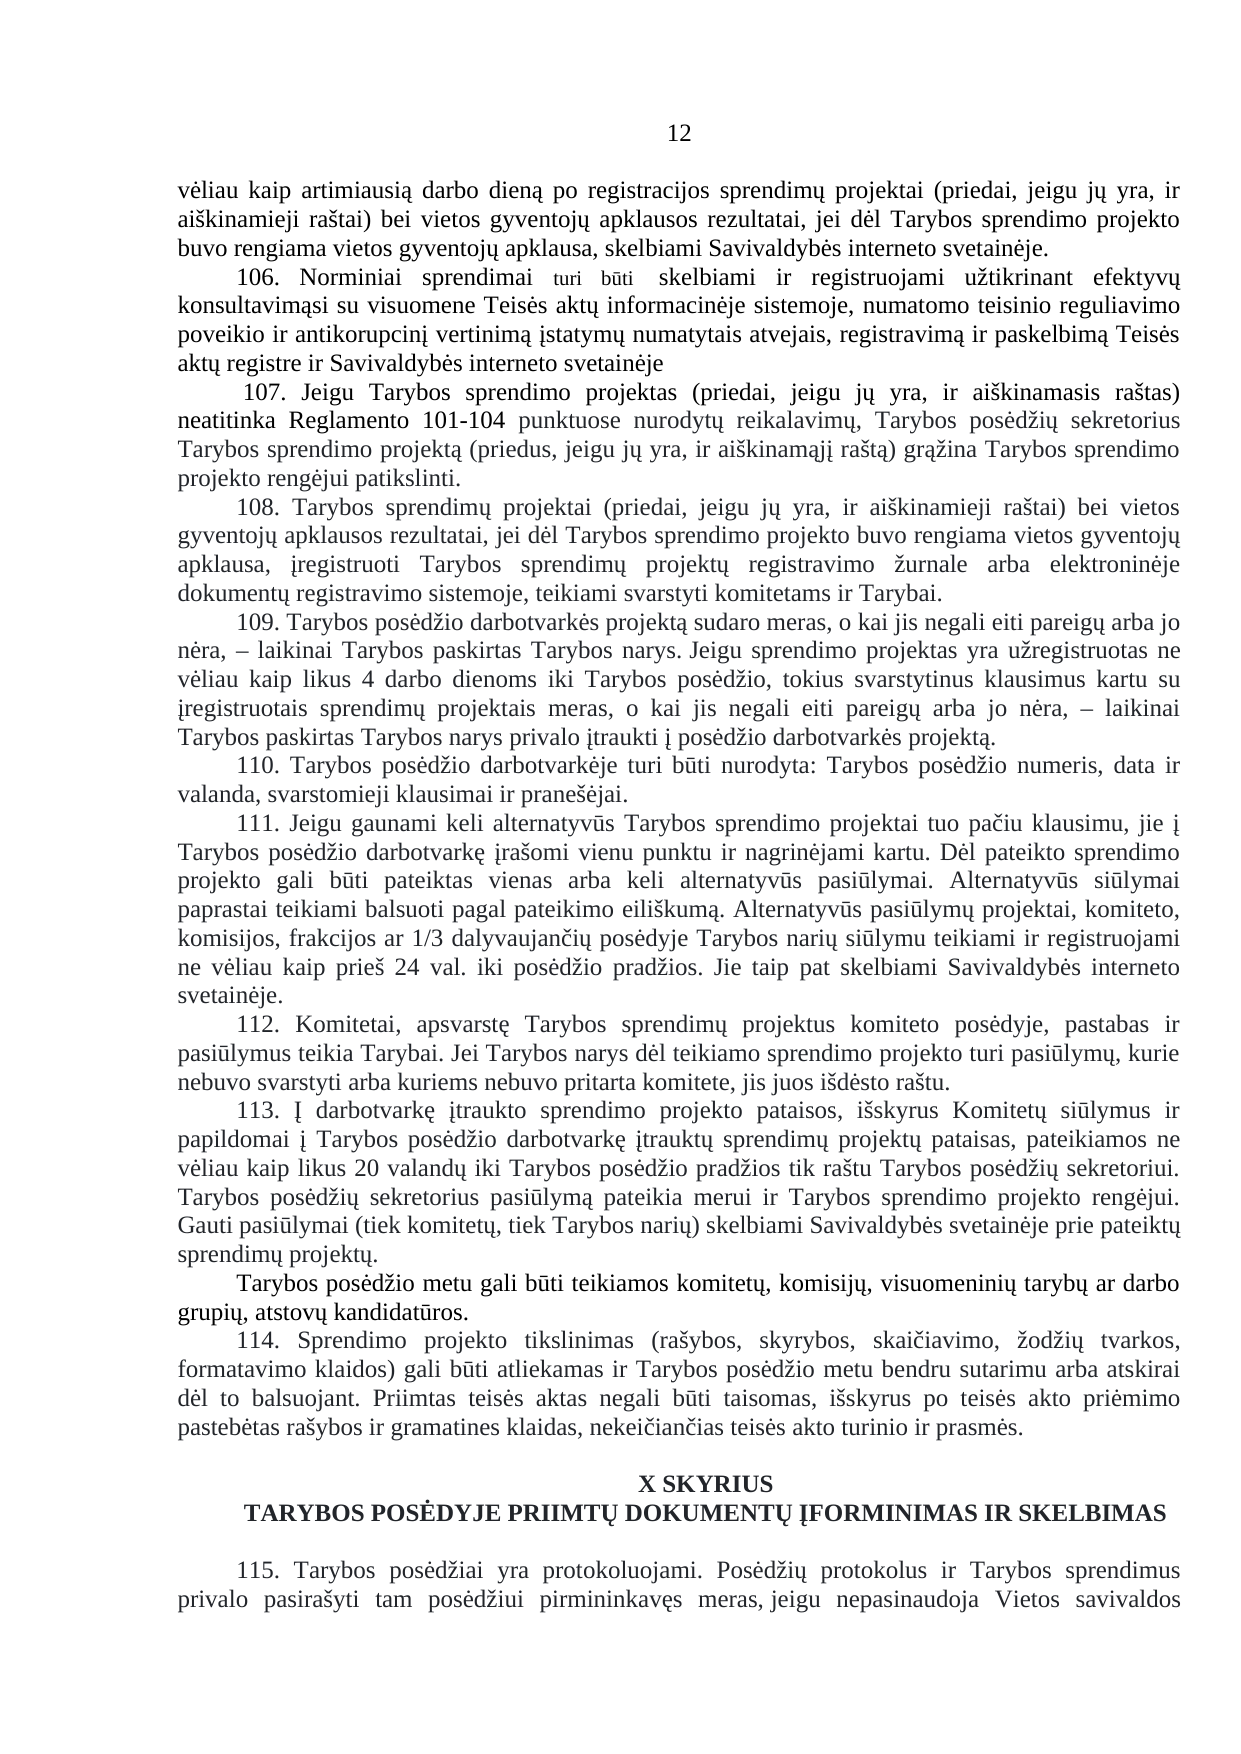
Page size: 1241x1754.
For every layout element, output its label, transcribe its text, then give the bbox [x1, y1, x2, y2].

text X SKYRIUS [177, 1469, 1181, 1498]
text Tarybos posėdžio metu gali būti teikiamos komitetų, komisijų, visuomeninių tarybų ar darbo grupių, atstovų kandidatūros. [177, 1268, 1181, 1326]
text 113. Į darbotvarkę įtraukto sprendimo projekto pataisos, išskyrus Komitetų siūlymus ir papildomai į Tarybos posėdžio darbotvarkę įtrauktų sprendimų projektų pataisas, pateikiamos ne vėliau kaip likus 20 valandų iki Tarybos posėdžio pradžios tik raštu Tarybos posėdžių sekretoriui. Tarybos posėdžių sekretorius pasiūlymą pateikia merui ir Tarybos sprendimo projekto rengėjui. Gauti pasiūlymai (tiek komitetų, tiek Tarybos narių) skelbiami Savivaldybės svetainėje prie pateiktų sprendimų projektų. [177, 1096, 1181, 1268]
text 108. Tarybos sprendimų projektai (priedai, jeigu jų yra, ir aiškinamieji raštai) bei vietos gyventojų apklausos rezultatai, jei dėl Tarybos sprendimo projekto buvo rengiama vietos gyventojų apklausa, įregistruoti Tarybos sprendimų projektų registravimo žurnale arba elektroninėje dokumentų registravimo sistemoje, teikiami svarstyti komitetams ir Tarybai. [177, 492, 1181, 607]
text vėliau kaip artimiausią darbo dieną po registracijos sprendimų projektai (priedai, jeigu jų yra, ir aiškinamieji raštai) bei vietos gyventojų apklausos rezultatai, jei dėl Tarybos sprendimo projekto buvo rengiama vietos gyventojų apklausa, skelbiami Savivaldybės interneto svetainėje. [177, 176, 1181, 262]
text 115. Tarybos posėdžiai yra protokoluojami. Posėdžių protokolus ir Tarybos sprendimus privalo pasirašyti tam posėdžiui pirmininkavęs meras, jeigu nepasinaudoja Vietos savivaldos [177, 1556, 1181, 1613]
text 114. Sprendimo projekto tikslinimas (rašybos, skyrybos, skaičiavimo, žodžių tvarkos, formatavimo klaidos) gali būti atliekamas ir Tarybos posėdžio metu bendru sutarimu arba atskirai dėl to balsuojant. Priimtas teisės aktas negali būti taisomas, išskyrus po teisės akto priėmimo pastebėtas rašybos ir gramatines klaidas, nekeičiančias teisės akto turinio ir prasmės. [177, 1326, 1181, 1441]
text 106. Norminiai sprendimai turi būti skelbiami ir registruojami užtikrinant efektyvų konsultavimąsi su visuomene Teisės aktų informacinėje sistemoje, numatomo teisinio reguliavimo poveikio ir antikorupcinį vertinimą įstatymų numatytais atvejais, registravimą ir paskelbimą Teisės aktų registre ir Savivaldybės interneto svetainėje [177, 262, 1181, 377]
text 107. Jeigu Tarybos sprendimo projektas (priedai, jeigu jų yra, ir aiškinamasis raštas) neatitinka Reglamento 101-104 punktuose nurodytų reikalavimų, Tarybos posėdžių sekretorius Tarybos sprendimo projektą (priedus, jeigu jų yra, ir aiškinamąjį raštą) grąžina Tarybos sprendimo projekto rengėjui patikslinti. [177, 377, 1181, 492]
text 110. Tarybos posėdžio darbotvarkėje turi būti nurodyta: Tarybos posėdžio numeris, data ir valanda, svarstomieji klausimai ir pranešėjai. [177, 751, 1181, 808]
text TARYBOS POSĖDYJE PRIIMTŲ DOKUMENTŲ ĮFORMINIMAS IR SKELBIMAS [177, 1498, 1181, 1527]
text 109. Tarybos posėdžio darbotvarkės projektą sudaro meras, o kai jis negali eiti pareigų arba jo nėra, – laikinai Tarybos paskirtas Tarybos narys. Jeigu sprendimo projektas yra užregistruotas ne vėliau kaip likus 4 darbo dienoms iki Tarybos posėdžio, tokius svarstytinus klausimus kartu su įregistruotais sprendimų projektais meras, o kai jis negali eiti pareigų arba jo nėra, – laikinai Tarybos paskirtas Tarybos narys privalo įtraukti į posėdžio darbotvarkės projektą. [177, 607, 1181, 751]
text 111. Jeigu gaunami keli alternatyvūs Tarybos sprendimo projektai tuo pačiu klausimu, jie į Tarybos posėdžio darbotvarkę įrašomi vienu punktu ir nagrinėjami kartu. Dėl pateikto sprendimo projekto gali būti pateiktas vienas arba keli alternatyvūs pasiūlymai. Alternatyvūs siūlymai paprastai teikiami balsuoti pagal pateikimo eiliškumą. Alternatyvūs pasiūlymų projektai, komiteto, komisijos, frakcijos ar 1/3 dalyvaujančių posėdyje Tarybos narių siūlymu teikiami ir registruojami ne vėliau kaip prieš 24 val. iki posėdžio pradžios. Jie taip pat skelbiami Savivaldybės interneto svetainėje. [177, 808, 1181, 1009]
text 112. Komitetai, apsvarstę Tarybos sprendimų projektus komiteto posėdyje, pastabas ir pasiūlymus teikia Tarybai. Jei Tarybos narys dėl teikiamo sprendimo projekto turi pasiūlymų, kurie nebuvo svarstyti arba kuriems nebuvo pritarta komitete, jis juos išdėsto raštu. [177, 1009, 1181, 1096]
